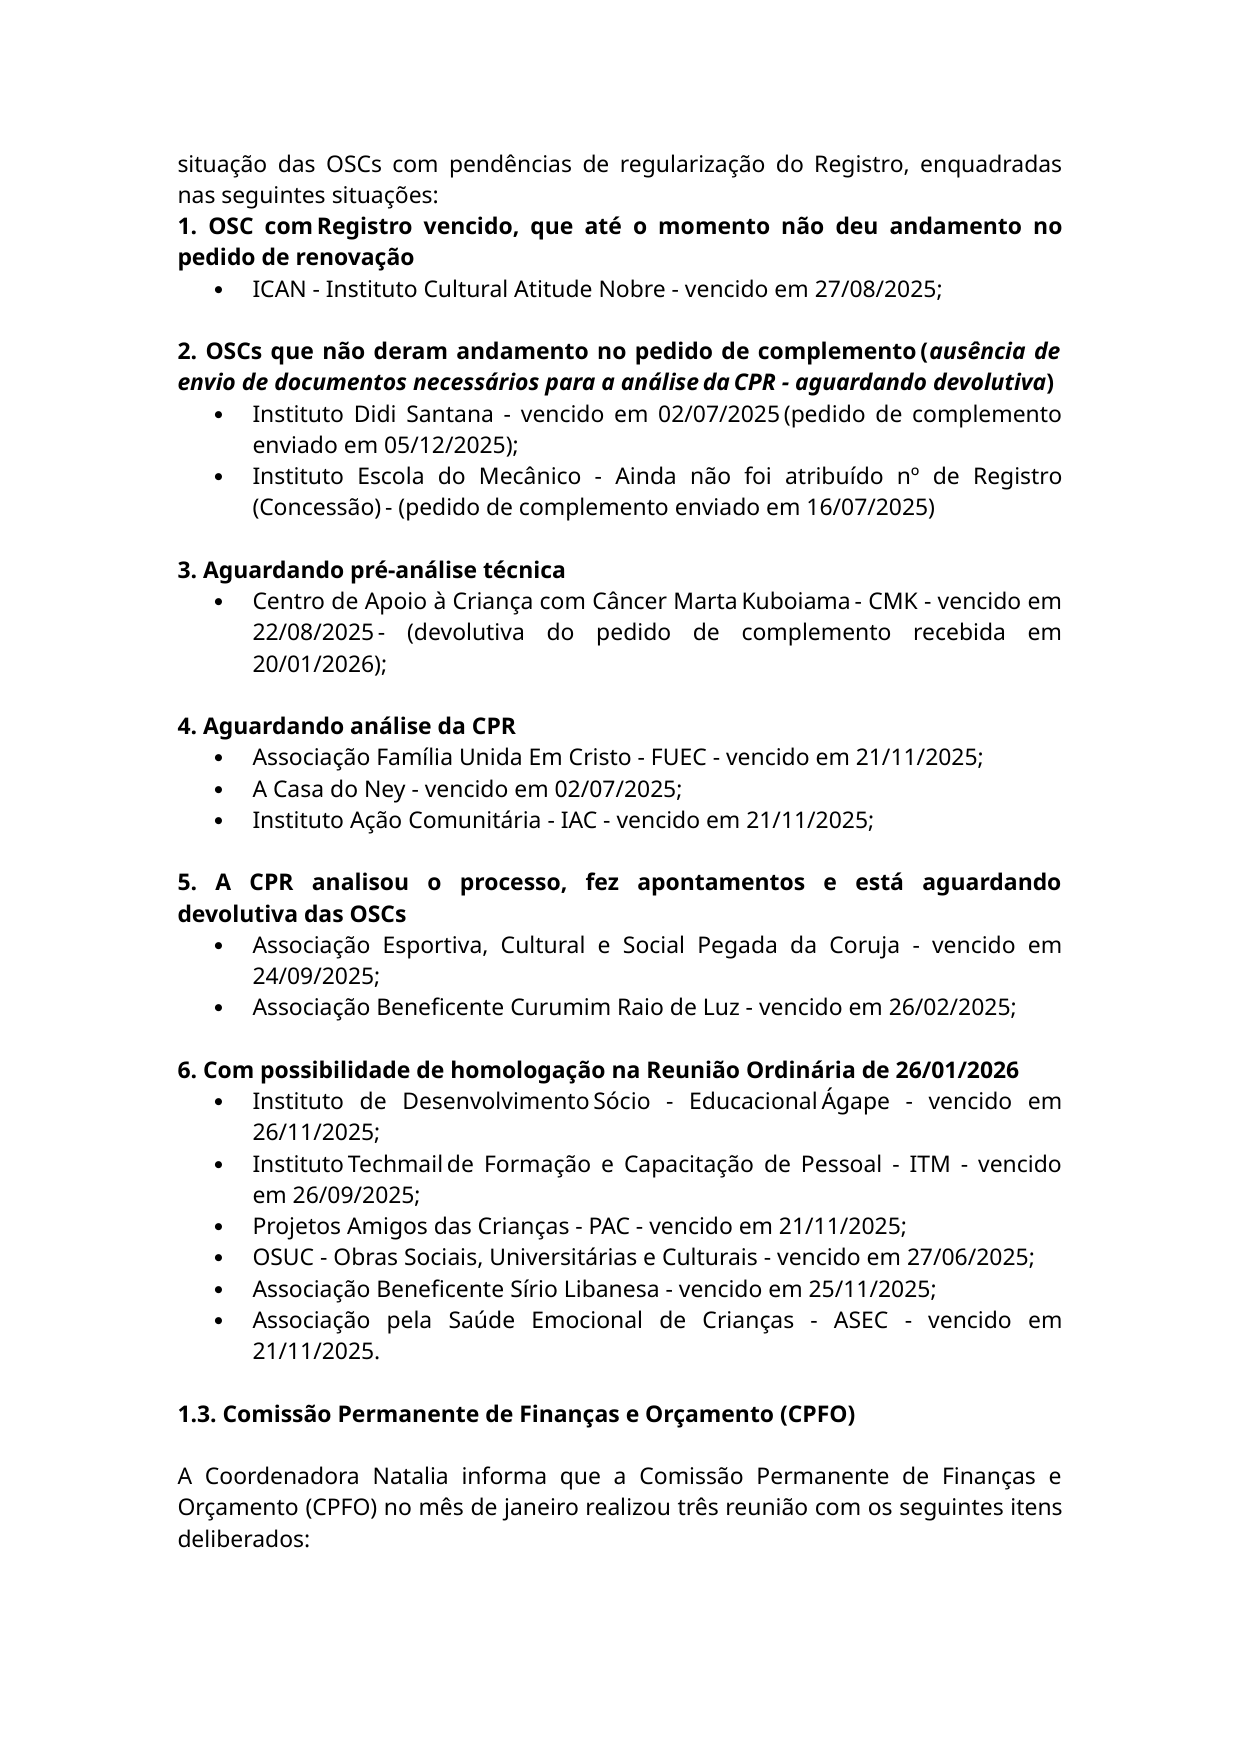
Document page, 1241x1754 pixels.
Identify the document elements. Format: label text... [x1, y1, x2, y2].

list Instituto Didi Santana - vencido em 02/07/2025 (pedido de complemento enviado em 05/12/2025); [215, 398, 1063, 460]
text situação das OSCs com pendências de regularização do Registro, enquadradas nas seguintes situações: [177, 148, 1063, 210]
list Associação Beneficente Sírio Libanesa - vencido em 25/11/2025; [215, 1273, 1063, 1304]
text 3. Aguardando pré-análise técnica [177, 554, 1063, 585]
list ICAN - Instituto Cultural Atitude Nobre - vencido em 27/08/2025; [215, 273, 1063, 304]
list Associação pela Saúde Emocional de Crianças - ASEC - vencido em 21/11/2025. [215, 1304, 1063, 1366]
list Instituto de Desenvolvimento Sócio - Educacional Ágape - vencido em 26/11/2025; [215, 1085, 1063, 1148]
list A Casa do Ney - vencido em 02/07/2025; [215, 773, 1063, 804]
list OSUC - Obras Sociais, Universitárias e Culturais - vencido em 27/06/2025; [215, 1241, 1063, 1273]
text 1. OSC com Registro vencido, que até o momento não deu andamento no pedido de renovação [177, 210, 1063, 273]
list Associação Esportiva, Cultural e Social Pegada da Coruja - vencido em 24/09/2025; [215, 929, 1063, 991]
text 5. A CPR analisou o processo, fez apontamentos e está aguardando devolutiva das OSCs [177, 866, 1063, 929]
text 4. Aguardando análise da CPR [177, 710, 1063, 741]
text 6. Com possibilidade de homologação na Reunião Ordinária de 26/01/2026 [177, 1054, 1063, 1085]
list Instituto Ação Comunitária - IAC - vencido em 21/11/2025; [215, 804, 1063, 835]
list Instituto Techmail de Formação e Capacitação de Pessoal - ITM - vencido em 26/09/2025; [215, 1148, 1063, 1210]
text A Coordenadora Natalia informa que a Comissão Permanente de Finanças e Orçamento (CPFO) no mês de janeiro realizou três reunião com os seguintes itens deliberados: [177, 1460, 1063, 1554]
list Associação Beneficente Curumim Raio de Luz - vencido em 26/02/2025; [215, 991, 1063, 1023]
list Centro de Apoio à Criança com Câncer Marta Kuboiama - CMK - vencido em 22/08/2025 - (devolutiva do pedido de complemento recebida em 20/01/2026); [215, 585, 1063, 679]
text 2. OSCs que não deram andamento no pedido de complemento (ausência de envio de documentos necessários para a análise da CPR - aguardando devolutiva) [177, 335, 1063, 398]
list Projetos Amigos das Crianças - PAC - vencido em 21/11/2025; [215, 1210, 1063, 1241]
list Associação Família Unida Em Cristo - FUEC - vencido em 21/11/2025; [215, 741, 1063, 773]
list Instituto Escola do Mecânico - Ainda não foi atribuído nº de Registro (Concessão) - (pedido de complemento enviado em 16/07/2025) [215, 460, 1063, 523]
text 1.3. Comissão Permanente de Finanças e Orçamento (CPFO) [177, 1398, 1063, 1429]
